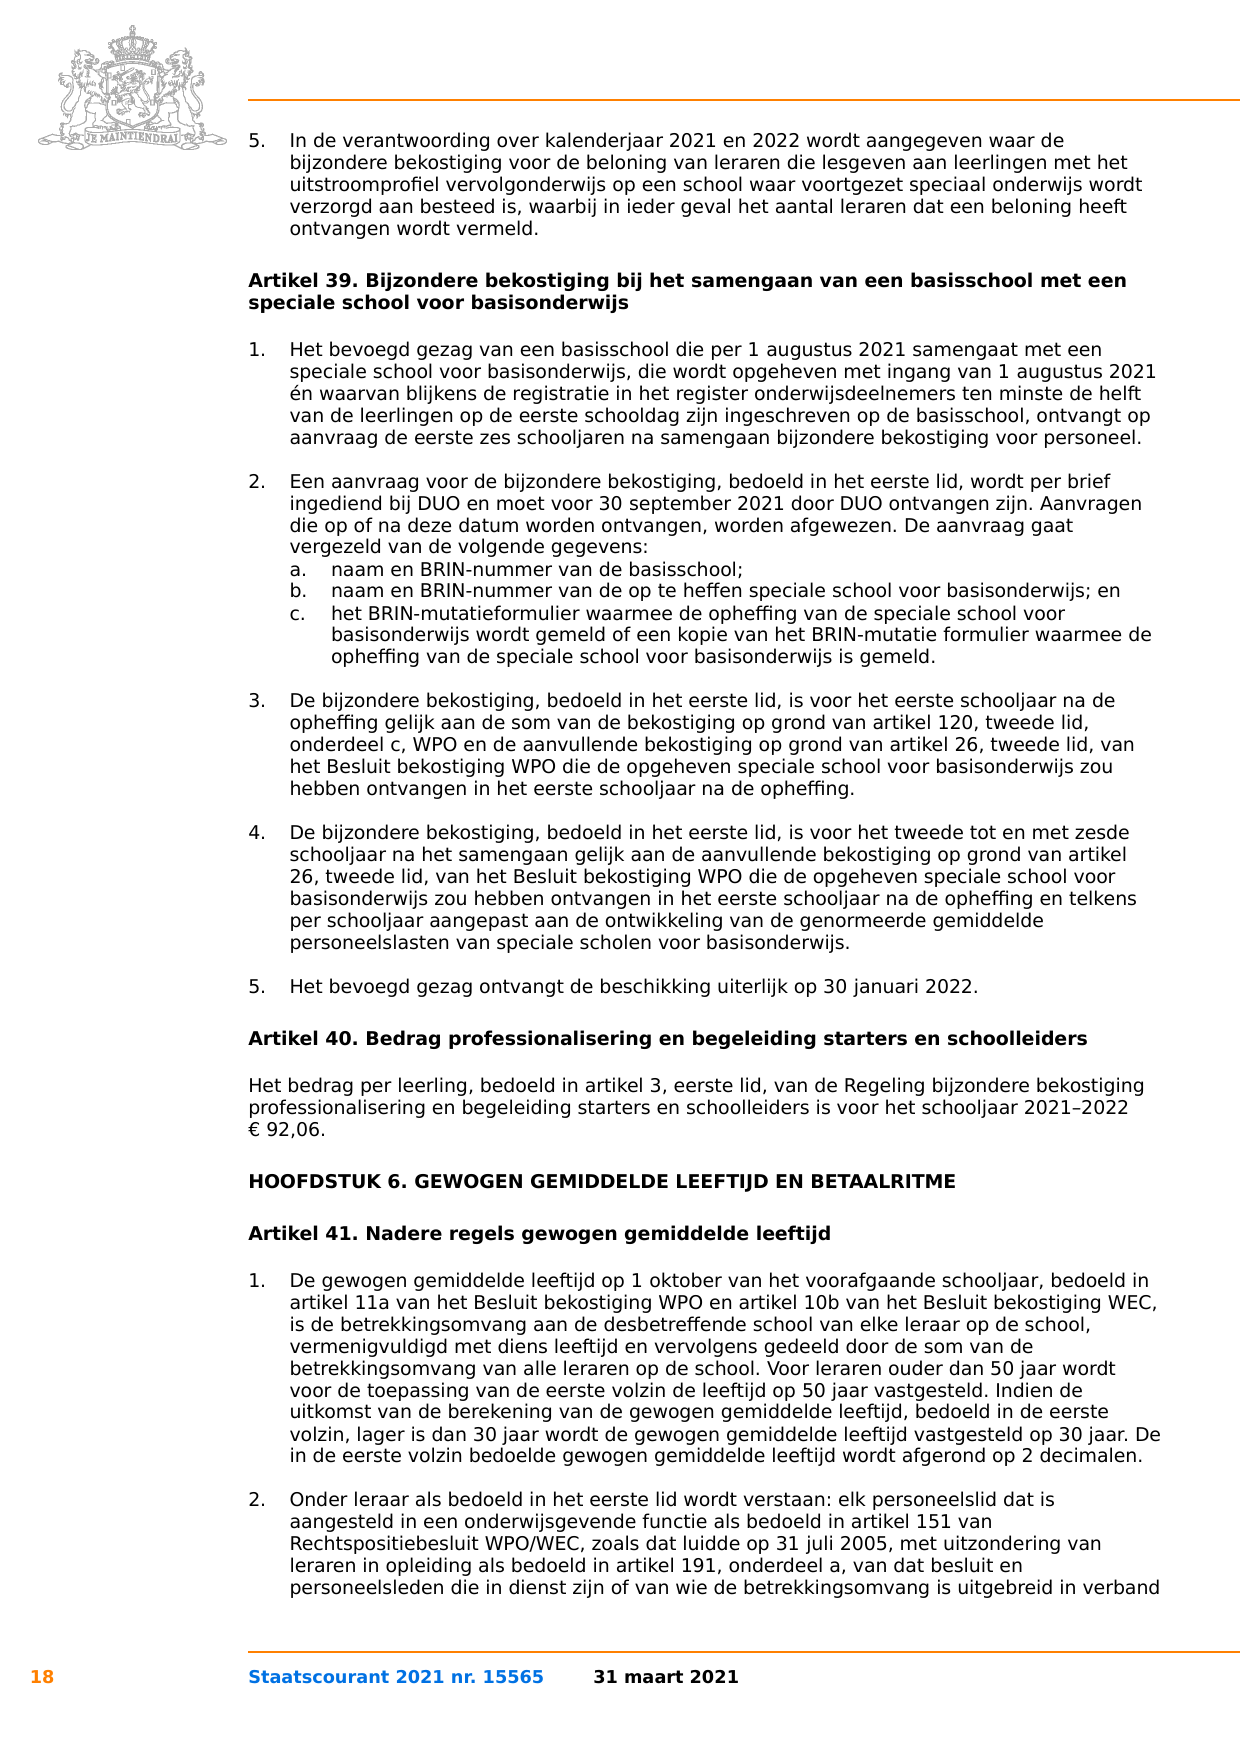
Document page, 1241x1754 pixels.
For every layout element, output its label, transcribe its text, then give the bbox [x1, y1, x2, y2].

text 5. Het bevoegd gezag ontvangt de beschikking uiterlijk op 30 januari 2022. [248, 976, 1163, 998]
text 1. Het bevoegd gezag van een basisschool die per 1 augustus 2021 samengaat met een speciale school voor basisonderwijs, die wordt opgeheven met ingang van 1 augustus 2021 én waarvan blijkens de registratie in het register onderwijsdeelnemers ten minste de helft van de leerlingen op de eerste schooldag zijn ingeschreven op de basisschool, ontvangt op aanvraag de eerste zes schooljaren na samengaan bijzondere bekostiging voor personeel. [248, 339, 1163, 449]
subtitle Artikel 39. Bijzondere bekostiging bij het samengaan van een basisschool met een speciale school voor basisonderwijs [248, 270, 1163, 314]
text 2. Een aanvraag voor de bijzondere bekostiging, bedoeld in het eerste lid, wordt per brief ingediend bij DUO en moet voor 30 september 2021 door DUO ontvangen zijn. Aanvragen die op of na deze datum worden ontvangen, worden afgewezen. De aanvraag gaat vergezeld van de volgende gegevens: [248, 471, 1163, 558]
text Het bedrag per leerling, bedoeld in artikel 3, eerste lid, van de Regeling bijzondere bekostiging professionalisering en begeleiding starters en schoolleiders is voor het schooljaar 2021–2022 € 92,06. [248, 1075, 1163, 1141]
subtitle HOOFDSTUK 6. GEWOGEN GEMIDDELDE LEEFTIJD EN BETAALRITME [248, 1171, 1163, 1193]
text 4. De bijzondere bekostiging, bedoeld in het eerste lid, is voor het tweede tot en met zesde schooljaar na het samengaan gelijk aan de aanvullende bekostiging op grond van artikel 26, tweede lid, van het Besluit bekostiging WPO die de opgeheven speciale school voor basisonderwijs zou hebben ontvangen in het eerste schooljaar na de opheffing en telkens per schooljaar aangepast aan de ontwikkeling van de genormeerde gemiddelde personeelslasten van speciale scholen voor basisonderwijs. [248, 822, 1163, 954]
text a. naam en BRIN-nummer van de basisschool; [289, 558, 1163, 580]
subtitle Artikel 41. Nadere regels gewogen gemiddelde leeftijd [248, 1223, 1163, 1244]
text b. naam en BRIN-nummer van de op te heffen speciale school voor basisonderwijs; en [289, 580, 1163, 602]
text 1. De gewogen gemiddelde leeftijd op 1 oktober van het voorafgaande schooljaar, bedoeld in artikel 11a van het Besluit bekostiging WPO en artikel 10b van het Besluit bekostiging WEC, is de betrekkingsomvang aan de desbetreffende school van elke leraar op de school, vermenigvuldigd met diens leeftijd en vervolgens gedeeld door de som van de betrekkingsomvang van alle leraren op de school. Voor leraren ouder dan 50 jaar wordt voor de toepassing van de eerste volzin de leeftijd op 50 jaar vastgesteld. Indien de uitkomst van de berekening van de gewogen gemiddelde leeftijd, bedoeld in de eerste volzin, lager is dan 30 jaar wordt de gewogen gemiddelde leeftijd vastgesteld op 30 jaar. De in de eerste volzin bedoelde gewogen gemiddelde leeftijd wordt afgerond op 2 decimalen. [248, 1269, 1163, 1467]
subtitle Artikel 40. Bedrag professionalisering en begeleiding starters en schoolleiders [248, 1028, 1163, 1050]
text 3. De bijzondere bekostiging, bedoeld in het eerste lid, is voor het eerste schooljaar na de opheffing gelijk aan de som van de bekostiging op grond van artikel 120, tweede lid, onderdeel c, WPO en de aanvullende bekostiging op grond van artikel 26, tweede lid, van het Besluit bekostiging WPO die de opgeheven speciale school voor basisonderwijs zou hebben ontvangen in het eerste schooljaar na de opheffing. [248, 690, 1163, 800]
text 5. In de verantwoording over kalenderjaar 2021 en 2022 wordt aangegeven waar de bijzondere bekostiging voor de beloning van leraren die lesgeven aan leerlingen met het uitstroomprofiel vervolgonderwijs op een school waar voortgezet speciaal onderwijs wordt verzorgd aan besteed is, waarbij in ieder geval het aantal leraren dat een beloning heeft ontvangen wordt vermeld. [248, 130, 1163, 240]
text 2. Onder leraar als bedoeld in het eerste lid wordt verstaan: elk personeelslid dat is aangesteld in een onderwijsgevende functie als bedoeld in artikel 151 van Rechtspositiebesluit WPO/WEC, zoals dat luidde op 31 juli 2005, met uitzondering van leraren in opleiding als bedoeld in artikel 191, onderdeel a, van dat besluit en personeelsleden die in dienst zijn of van wie de betrekkingsomvang is uitgebreid in verband [248, 1489, 1163, 1599]
text c. het BRIN-mutatieformulier waarmee de opheffing van de speciale school voor basisonderwijs wordt gemeld of een kopie van het BRIN-mutatie formulier waarmee de opheffing van de speciale school voor basisonderwijs is gemeld. [289, 602, 1163, 668]
picture [38, 25, 227, 150]
